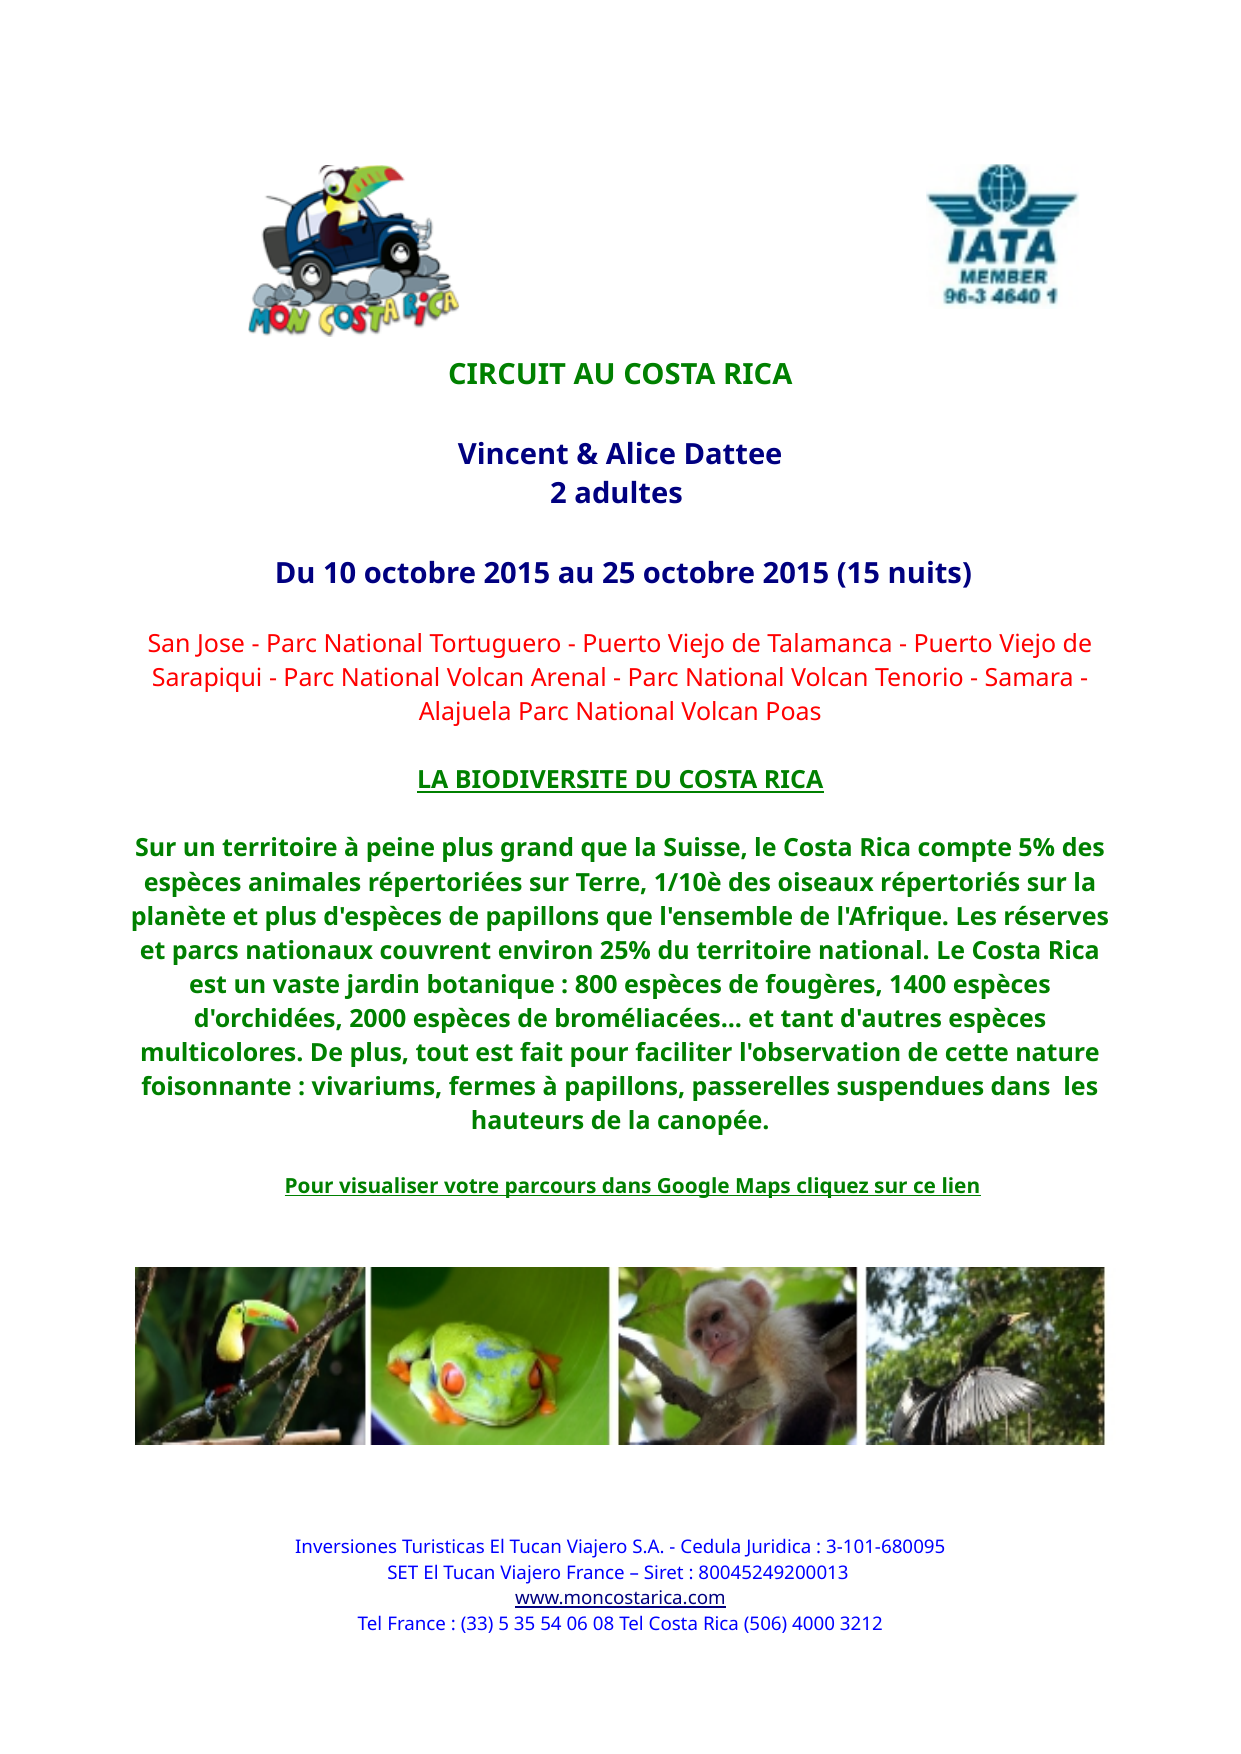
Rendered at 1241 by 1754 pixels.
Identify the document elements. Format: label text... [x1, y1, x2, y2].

picture [926, 164, 1080, 309]
text 2 adultes [118, 473, 1122, 512]
text Pour visualiser votre parcours dans Google Maps cliquez sur ce lien [118, 1171, 1146, 1199]
table_header [118, 118, 620, 353]
picture [248, 165, 460, 337]
text Sur un territoire à peine plus grand que la Suisse, le Costa Rica compte 5% des espèces animales répertoriées sur Terre, 1/10è des oiseaux répertoriés sur la planète et plus d'espèces de papillons que l'ensemble de l'Afrique. Les réserves et parcs nationaux couvrent environ 25% du territoire national. Le Costa Rica est un vaste jardin botanique : 800 espèces de fougères, 1400 espèces d'orchidées, 2000 espèces de broméliacées... et tant d'autres espèces multicolores. De plus, tout est fait pour faciliter l'observation de cette nature foisonnante : vivariums, fermes à papillons, passerelles suspendues dans les hauteurs de la canopée. [118, 830, 1122, 1137]
text CIRCUIT AU COSTA RICA [118, 353, 1122, 393]
text LA BIODIVERSITE DU COSTA RICA [118, 762, 1122, 796]
picture [135, 1267, 1116, 1445]
text Du 10 octobre 2015 au 25 octobre 2015 (15 nuits) [118, 552, 1122, 592]
table_header [620, 118, 1122, 353]
text San Jose - Parc National Tortuguero - Puerto Viejo de Talamanca - Puerto Viejo de Sarapiqui - Parc National Volcan Arenal - Parc National Volcan Tenorio - Samara - Alajuela Parc National Volcan Poas [118, 626, 1122, 728]
text Vincent & Alice Dattee [118, 433, 1122, 473]
